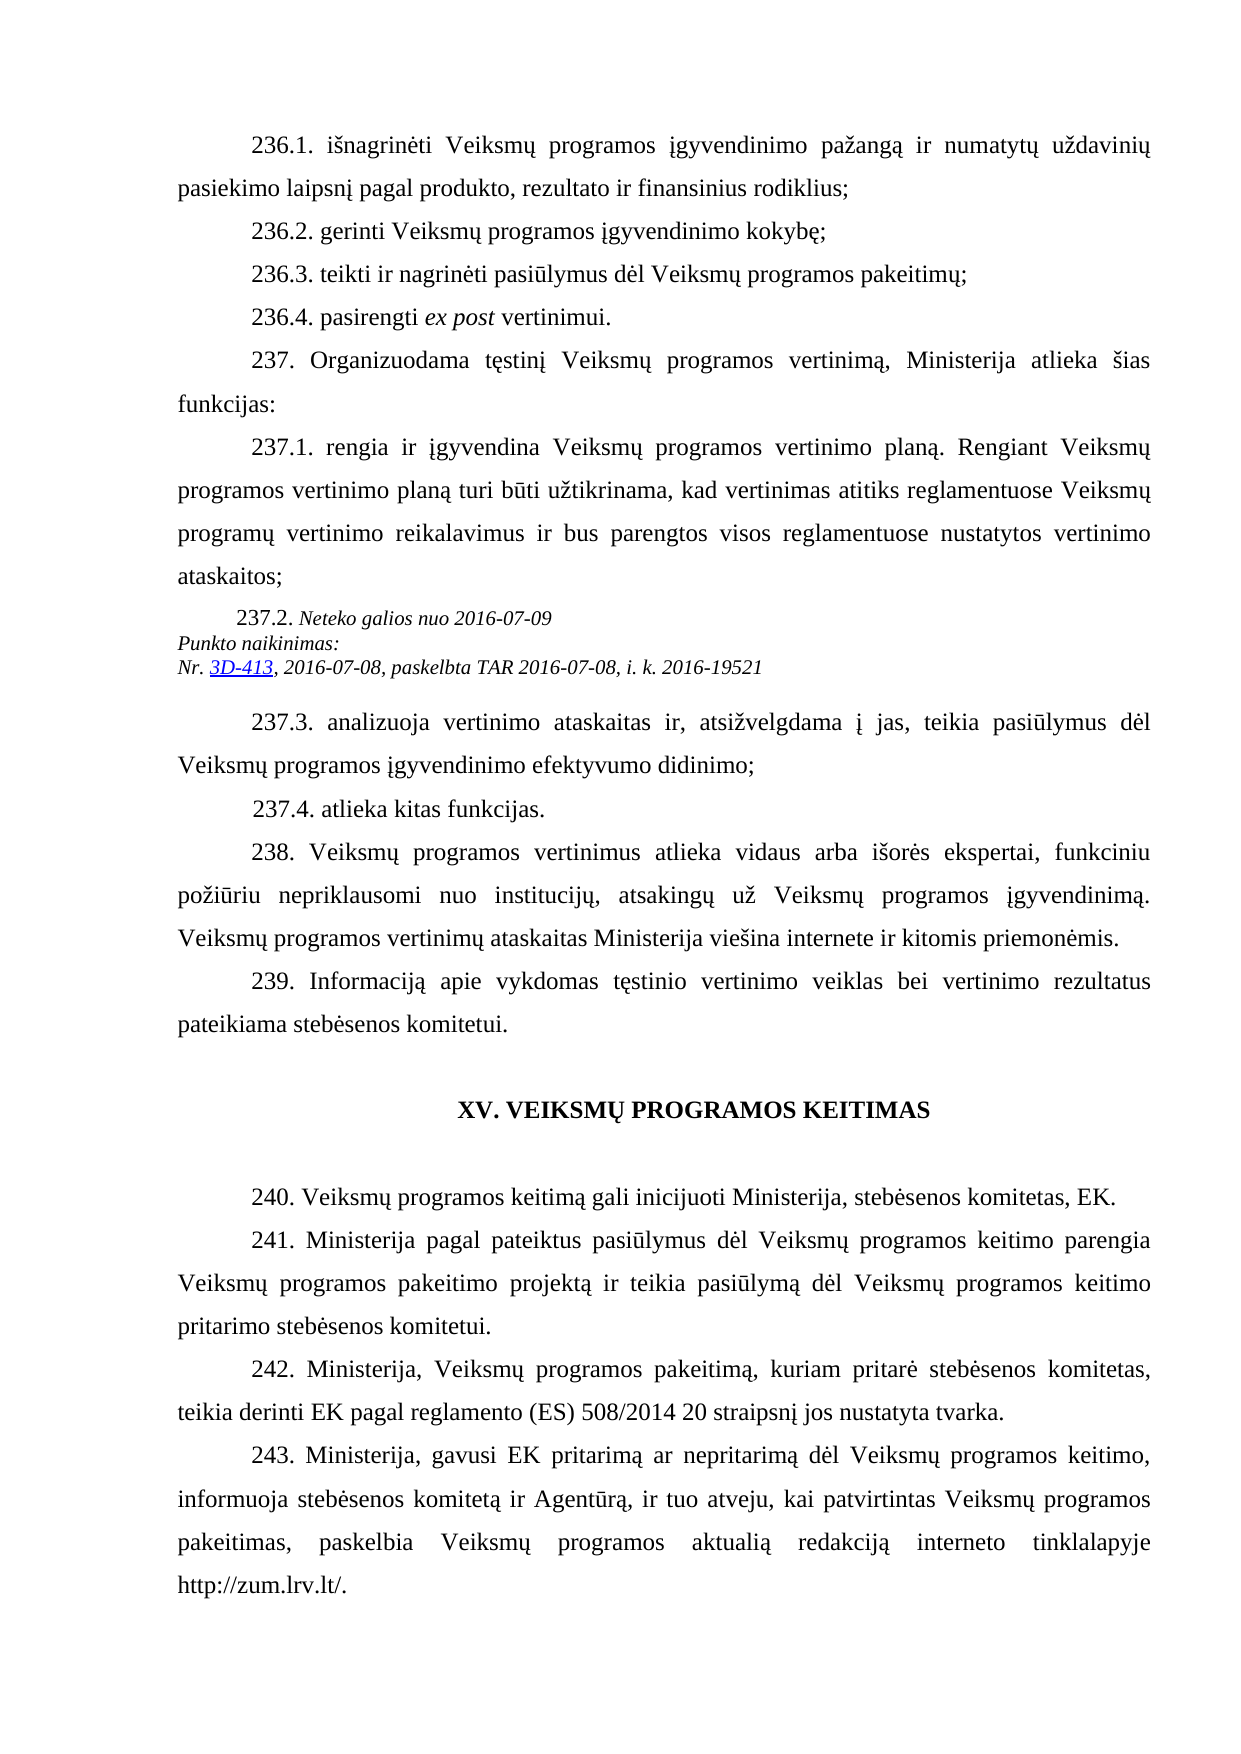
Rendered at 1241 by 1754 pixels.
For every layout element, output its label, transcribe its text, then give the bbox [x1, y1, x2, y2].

text 236.1. išnagrinėti Veiksmų programos įgyvendinimo pažangą ir numatytų uždavinių pasiekimo laipsnį pagal produkto, rezultato ir finansinius rodiklius; [177, 130, 1152, 202]
text 238. Veiksmų programos vertinimus atlieka vidaus arba išorės ekspertai, funkciniu požiūriu nepriklausomi nuo institucijų, atsakingų už Veiksmų programos įgyvendinimą. Veiksmų programos vertinimų ataskaitas Ministerija viešina internete ir kitomis priemonėmis. [177, 837, 1152, 952]
text 239. Informaciją apie vykdomas tęstinio vertinimo veiklas bei vertinimo rezultatus pateikiama stebėsenos komitetui. [177, 966, 1152, 1038]
text 237.4. atlieka kitas funkcijas. [177, 794, 1152, 822]
text XV. VEIKSMŲ PROGRAMOS KEITIMAS [177, 1096, 1152, 1124]
text 236.4. pasirengti ex post vertinimui. [177, 302, 1152, 331]
text 237. Organizuodama tęstinį Veiksmų programos vertinimą, Ministerija atlieka šias funkcijas: [177, 346, 1152, 417]
text 242. Ministerija, Veiksmų programos pakeitimą, kuriam pritarė stebėsenos komitetas, teikia derinti EK pagal reglamento (ES) 508/2014 20 straipsnį jos nustatyta tvarka. [177, 1354, 1152, 1426]
text 237.1. rengia ir įgyvendina Veiksmų programos vertinimo planą. Rengiant Veiksmų programos vertinimo planą turi būti užtikrinama, kad vertinimas atitiks reglamentuose Veiksmų programų vertinimo reikalavimus ir bus parengtos visos reglamentuose nustatytos vertinimo ataskaitos; [177, 432, 1152, 590]
text 240. Veiksmų programos keitimą gali inicijuoti Ministerija, stebėsenos komitetas, EK. [177, 1182, 1152, 1211]
text 237.2. Neteko galios nuo 2016-07-09 [177, 604, 1152, 631]
text Nr. 3D-413, 2016-07-08, paskelbta TAR 2016-07-08, i. k. 2016-19521 [177, 655, 1152, 679]
text 236.2. gerinti Veiksmų programos įgyvendinimo kokybę; [177, 216, 1152, 245]
text 237.3. analizuoja vertinimo ataskaitas ir, atsižvelgdama į jas, teikia pasiūlymus dėl Veiksmų programos įgyvendinimo efektyvumo didinimo; [177, 707, 1152, 779]
text 236.3. teikti ir nagrinėti pasiūlymus dėl Veiksmų programos pakeitimų; [177, 259, 1152, 288]
text 241. Ministerija pagal pateiktus pasiūlymus dėl Veiksmų programos keitimo parengia Veiksmų programos pakeitimo projektą ir teikia pasiūlymą dėl Veiksmų programos keitimo pritarimo stebėsenos komitetui. [177, 1225, 1152, 1340]
text 243. Ministerija, gavusi EK pritarimą ar nepritarimą dėl Veiksmų programos keitimo, informuoja stebėsenos komitetą ir Agentūrą, ir tuo atveju, kai patvirtintas Veiksmų programos pakeitimas, paskelbia Veiksmų programos aktualią redakciją interneto tinklalapyje http://zum.lrv.lt/. [177, 1441, 1152, 1599]
text Punkto naikinimas: [177, 631, 1152, 655]
